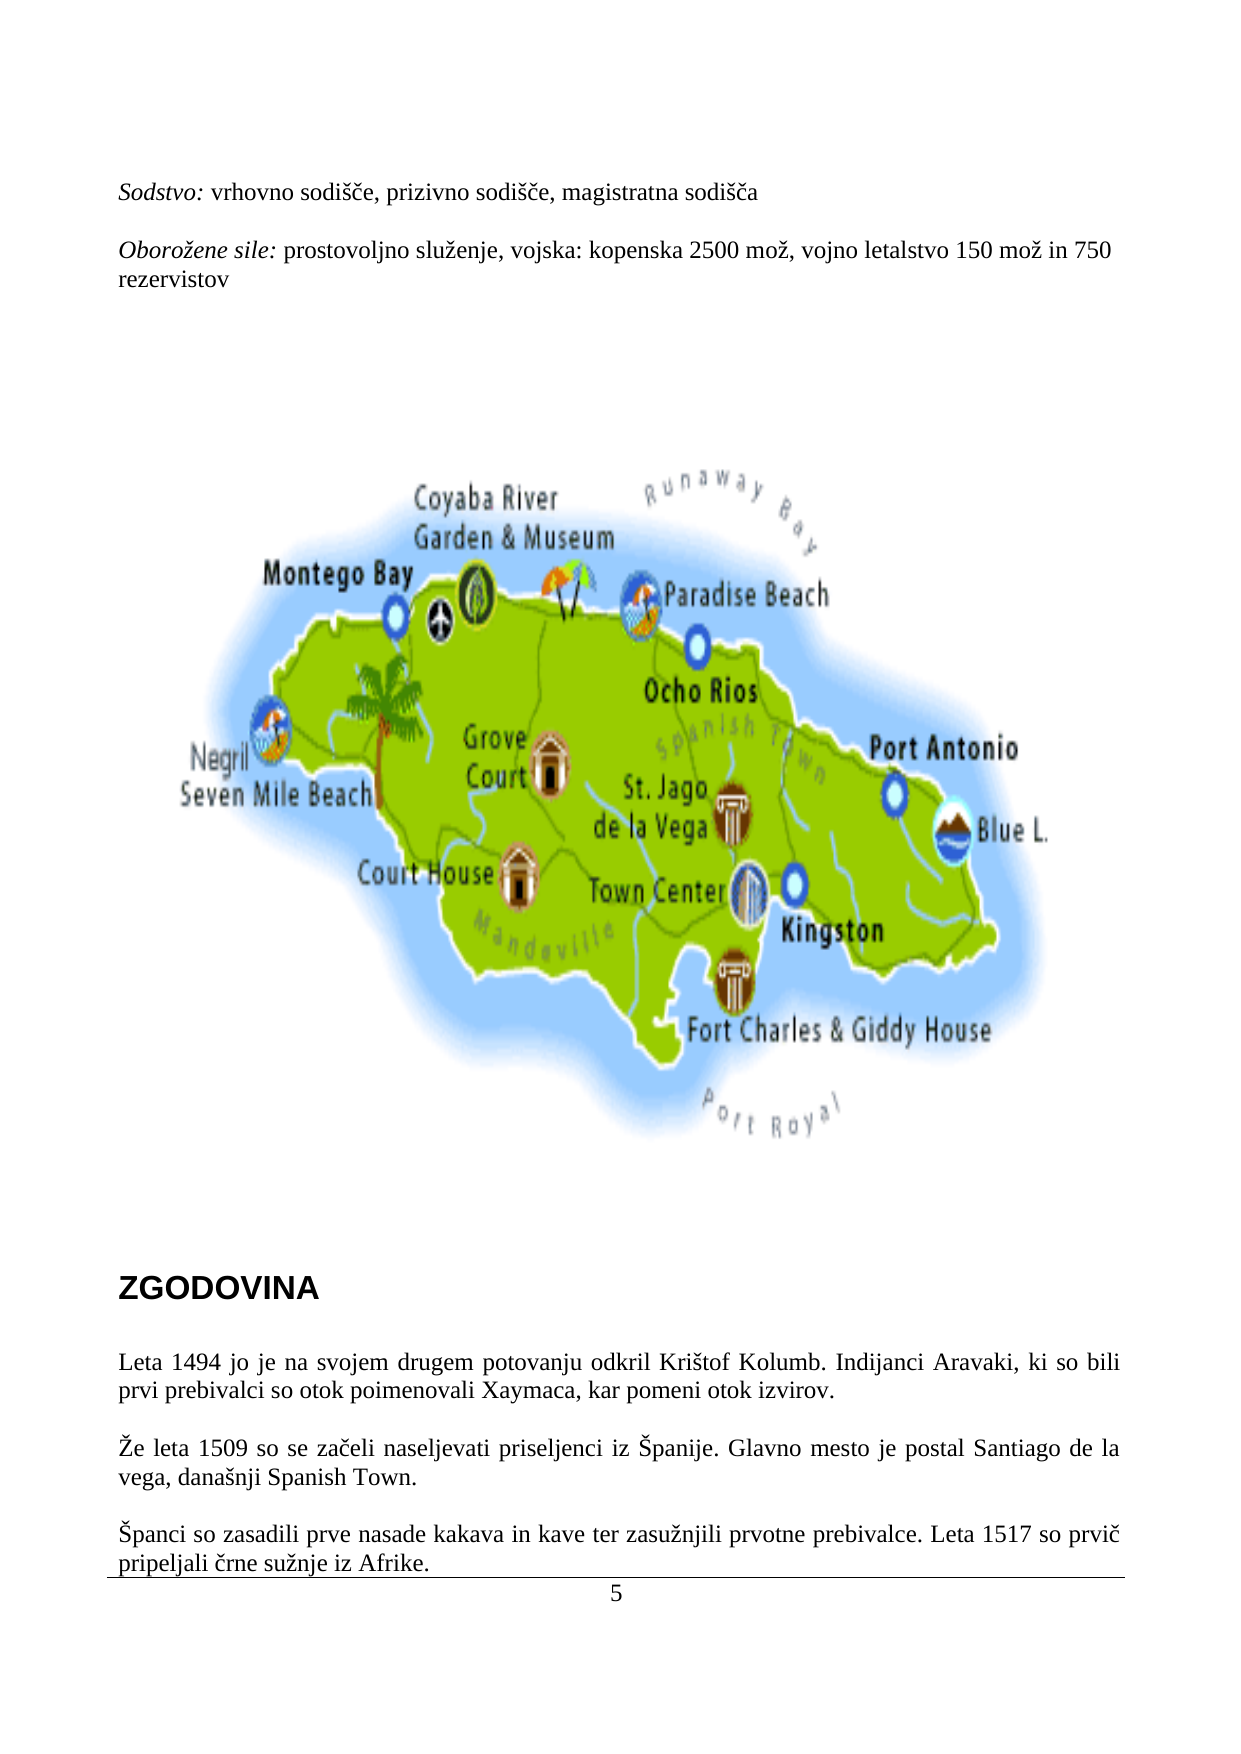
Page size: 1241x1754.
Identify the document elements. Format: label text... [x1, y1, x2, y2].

text Že leta 1509 so se začeli naseljevati priseljenci iz Španije. Glavno mesto je postal Santiago de la vega, današnji Spanish Town. [118, 1433, 1122, 1490]
text Sodstvo: vrhovno sodišče, prizivno sodišče, magistratna sodišča [118, 177, 1122, 206]
subtitle ZGODOVINA [118, 1268, 1122, 1307]
text Leta 1494 jo je na svojem drugem potovanju odkril Krištof Kolumb. Indijanci Aravaki, ki so bili prvi prebivalci so otok poimenovali Xaymaca, kar pomeni otok izvirov. [118, 1347, 1122, 1404]
text Španci so zasadili prve nasade kakava in kave ter zasužnjili prvotne prebivalce. Leta 1517 so prvič pripeljali črne sužnje iz Afrike. [118, 1519, 1122, 1577]
text Oborožene sile: prostovoljno služenje, vojska: kopenska 2500 mož, vojno letalstvo 150 mož in 750 rezervistov [118, 235, 1122, 293]
picture [170, 436, 1071, 1157]
